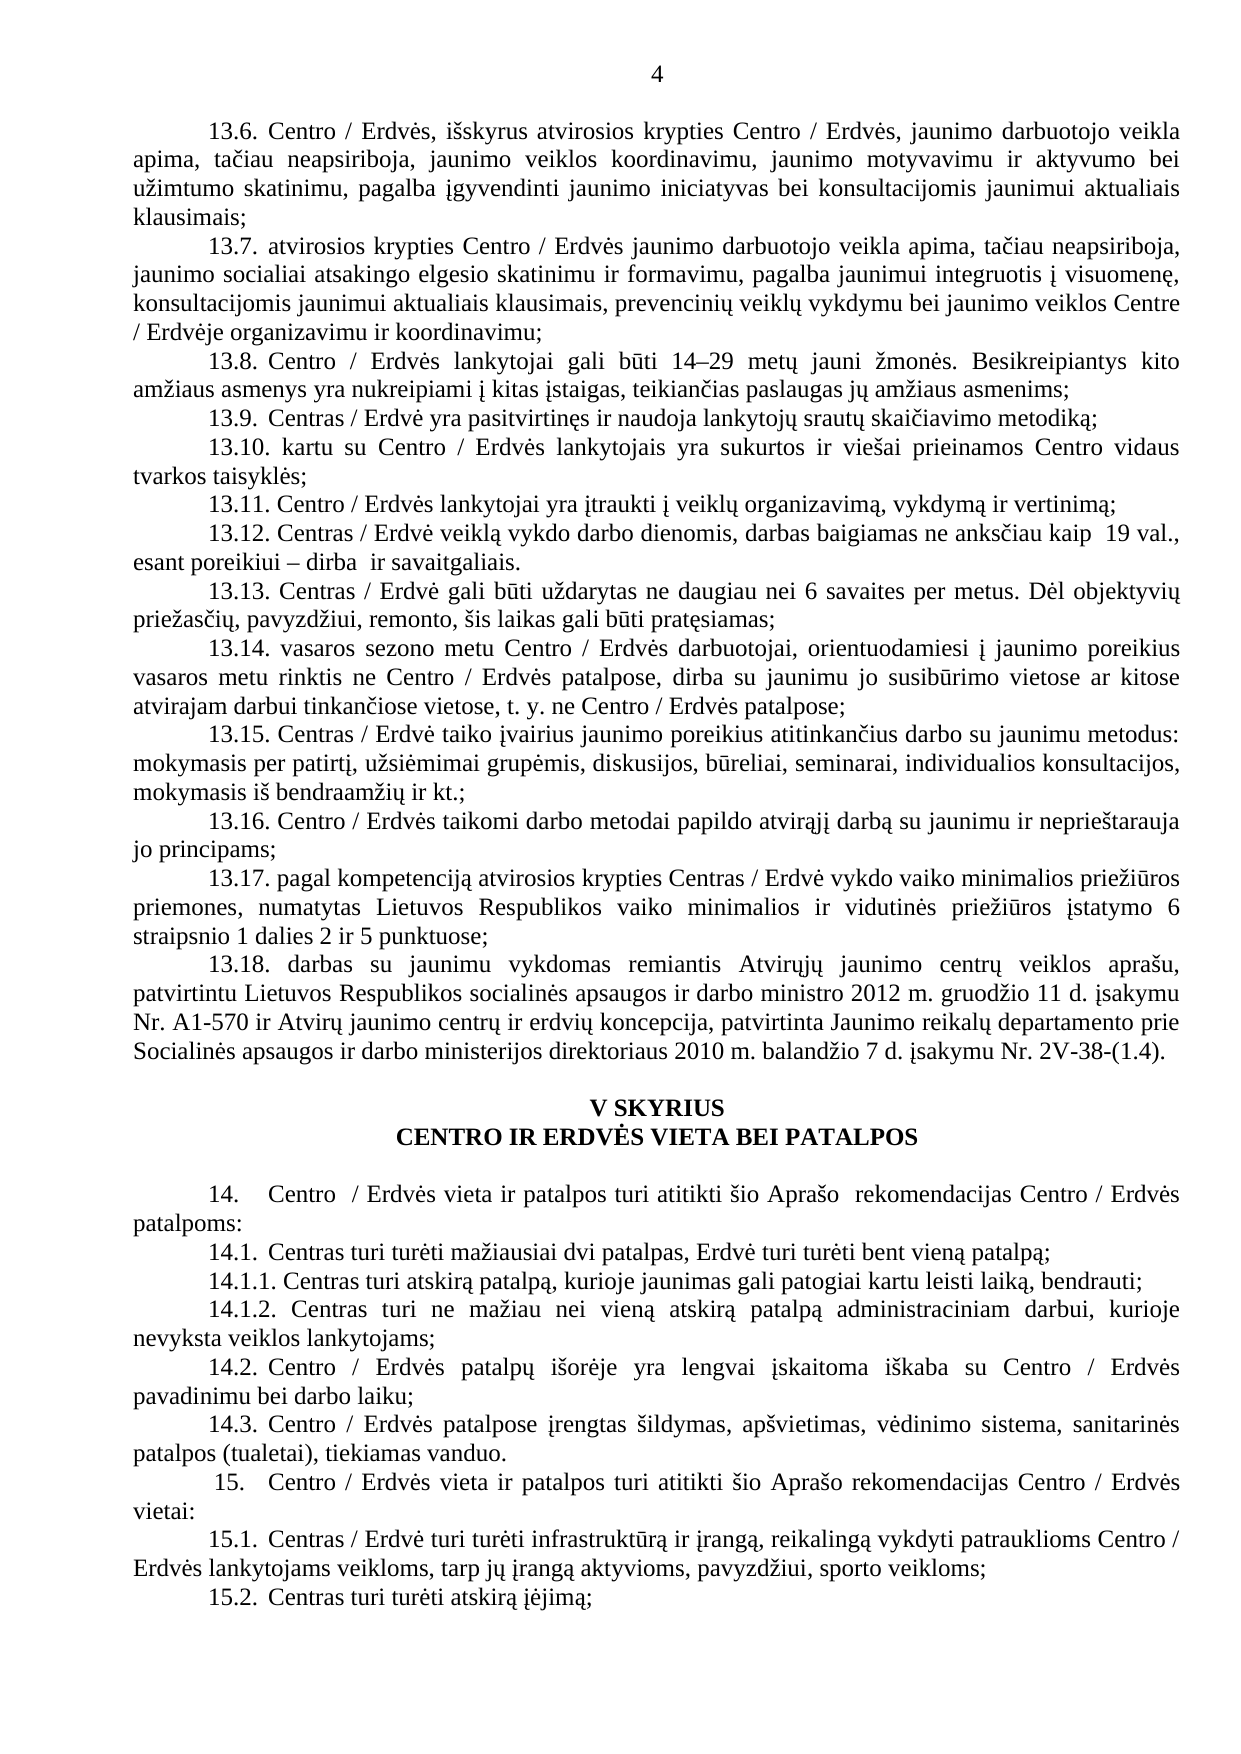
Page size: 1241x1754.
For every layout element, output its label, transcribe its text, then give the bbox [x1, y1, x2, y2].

text 14. Centro / Erdvės vieta ir patalpos turi atitikti šio Aprašo rekomendacijas Centro / Erdvės patalpoms: [133, 1179, 1181, 1237]
text 13.18. darbas su jaunimu vykdomas remiantis Atvirųjų jaunimo centrų veiklos aprašu, patvirtintu Lietuvos Respublikos socialinės apsaugos ir darbo ministro 2012 m. gruodžio 11 d. įsakymu Nr. A1-570 ir Atvirų jaunimo centrų ir erdvių koncepcija, patvirtinta Jaunimo reikalų departamento prie Socialinės apsaugos ir darbo ministerijos direktoriaus 2010 m. balandžio 7 d. įsakymu Nr. 2V-38-(1.4). [133, 949, 1181, 1064]
text 15.1. Centras / Erdvė turi turėti infrastruktūrą ir įrangą, reikalingą vykdyti patrauklioms Centro / Erdvės lankytojams veikloms, tarp jų įrangą aktyvioms, pavyzdžiui, sporto veikloms; [133, 1524, 1181, 1582]
text 14.1.2. Centras turi ne mažiau nei vieną atskirą patalpą administraciniam darbui, kurioje nevyksta veiklos lankytojams; [133, 1294, 1181, 1352]
text 14.3. Centro / Erdvės patalpose įrengtas šildymas, apšvietimas, vėdinimo sistema, sanitarinės patalpos (tualetai), tiekiamas vanduo. [133, 1409, 1181, 1467]
text 13.14. vasaros sezono metu Centro / Erdvės darbuotojai, orientuodamiesi į jaunimo poreikius vasaros metu rinktis ne Centro / Erdvės patalpose, dirba su jaunimu jo susibūrimo vietose ar kitose atvirajam darbui tinkančiose vietose, t. y. ne Centro / Erdvės patalpose; [133, 633, 1181, 719]
text V SKYRIUS [133, 1093, 1181, 1122]
text 13.17. pagal kompetenciją atvirosios krypties Centras / Erdvė vykdo vaiko minimalios priežiūros priemones, numatytas Lietuvos Respublikos vaiko minimalios ir vidutinės priežiūros įstatymo 6 straipsnio 1 dalies 2 ir 5 punktuose; [133, 863, 1181, 949]
text 13.8. Centro / Erdvės lankytojai gali būti 14–29 metų jauni žmonės. Besikreipiantys kito amžiaus asmenys yra nukreipiami į kitas įstaigas, teikiančias paslaugas jų amžiaus asmenims; [133, 346, 1181, 403]
text 13.13. Centras / Erdvė gali būti uždarytas ne daugiau nei 6 savaites per metus. Dėl objektyvių priežasčių, pavyzdžiui, remonto, šis laikas gali būti pratęsiamas; [133, 576, 1181, 633]
text 15.2. Centras turi turėti atskirą įėjimą; [133, 1582, 1181, 1611]
text 13.15. Centras / Erdvė taiko įvairius jaunimo poreikius atitinkančius darbo su jaunimu metodus: mokymasis per patirtį, užsiėmimai grupėmis, diskusijos, būreliai, seminarai, individualios konsultacijos, mokymasis iš bendraamžių ir kt.; [133, 719, 1181, 806]
text 13.10. kartu su Centro / Erdvės lankytojais yra sukurtos ir viešai prieinamos Centro vidaus tvarkos taisyklės; [133, 432, 1181, 489]
text 15. Centro / Erdvės vieta ir patalpos turi atitikti šio Aprašo rekomendacijas Centro / Erdvės vietai: [133, 1467, 1181, 1524]
text 13.11. Centro / Erdvės lankytojai yra įtraukti į veiklų organizavimą, vykdymą ir vertinimą; [133, 489, 1181, 518]
text 14.1. Centras turi turėti mažiausiai dvi patalpas, Erdvė turi turėti bent vieną patalpą; [133, 1237, 1181, 1266]
text 13.9. Centras / Erdvė yra pasitvirtinęs ir naudoja lankytojų srautų skaičiavimo metodiką; [133, 403, 1181, 432]
text 13.16. Centro / Erdvės taikomi darbo metodai papildo atvirąjį darbą su jaunimu ir neprieštarauja jo principams; [133, 806, 1181, 863]
text 13.12. Centras / Erdvė veiklą vykdo darbo dienomis, darbas baigiamas ne anksčiau kaip 19 val., esant poreikiui – dirba ir savaitgaliais. [133, 518, 1181, 576]
text 13.6. Centro / Erdvės, išskyrus atvirosios krypties Centro / Erdvės, jaunimo darbuotojo veikla apima, tačiau neapsiriboja, jaunimo veiklos koordinavimu, jaunimo motyvavimu ir aktyvumo bei užimtumo skatinimu, pagalba įgyvendinti jaunimo iniciatyvas bei konsultacijomis jaunimui aktualiais klausimais; [133, 116, 1181, 231]
text 13.7. atvirosios krypties Centro / Erdvės jaunimo darbuotojo veikla apima, tačiau neapsiriboja, jaunimo socialiai atsakingo elgesio skatinimu ir formavimu, pagalba jaunimui integruotis į visuomenę, konsultacijomis jaunimui aktualiais klausimais, prevencinių veiklų vykdymu bei jaunimo veiklos Centre / Erdvėje organizavimu ir koordinavimu; [133, 231, 1181, 346]
text 14.2. Centro / Erdvės patalpų išorėje yra lengvai įskaitoma iškaba su Centro / Erdvės pavadinimu bei darbo laiku; [133, 1352, 1181, 1409]
text CENTRO IR ERDVĖS VIETA BEI PATALPOS [133, 1122, 1181, 1151]
text 14.1.1. Centras turi atskirą patalpą, kurioje jaunimas gali patogiai kartu leisti laiką, bendrauti; [133, 1266, 1181, 1294]
